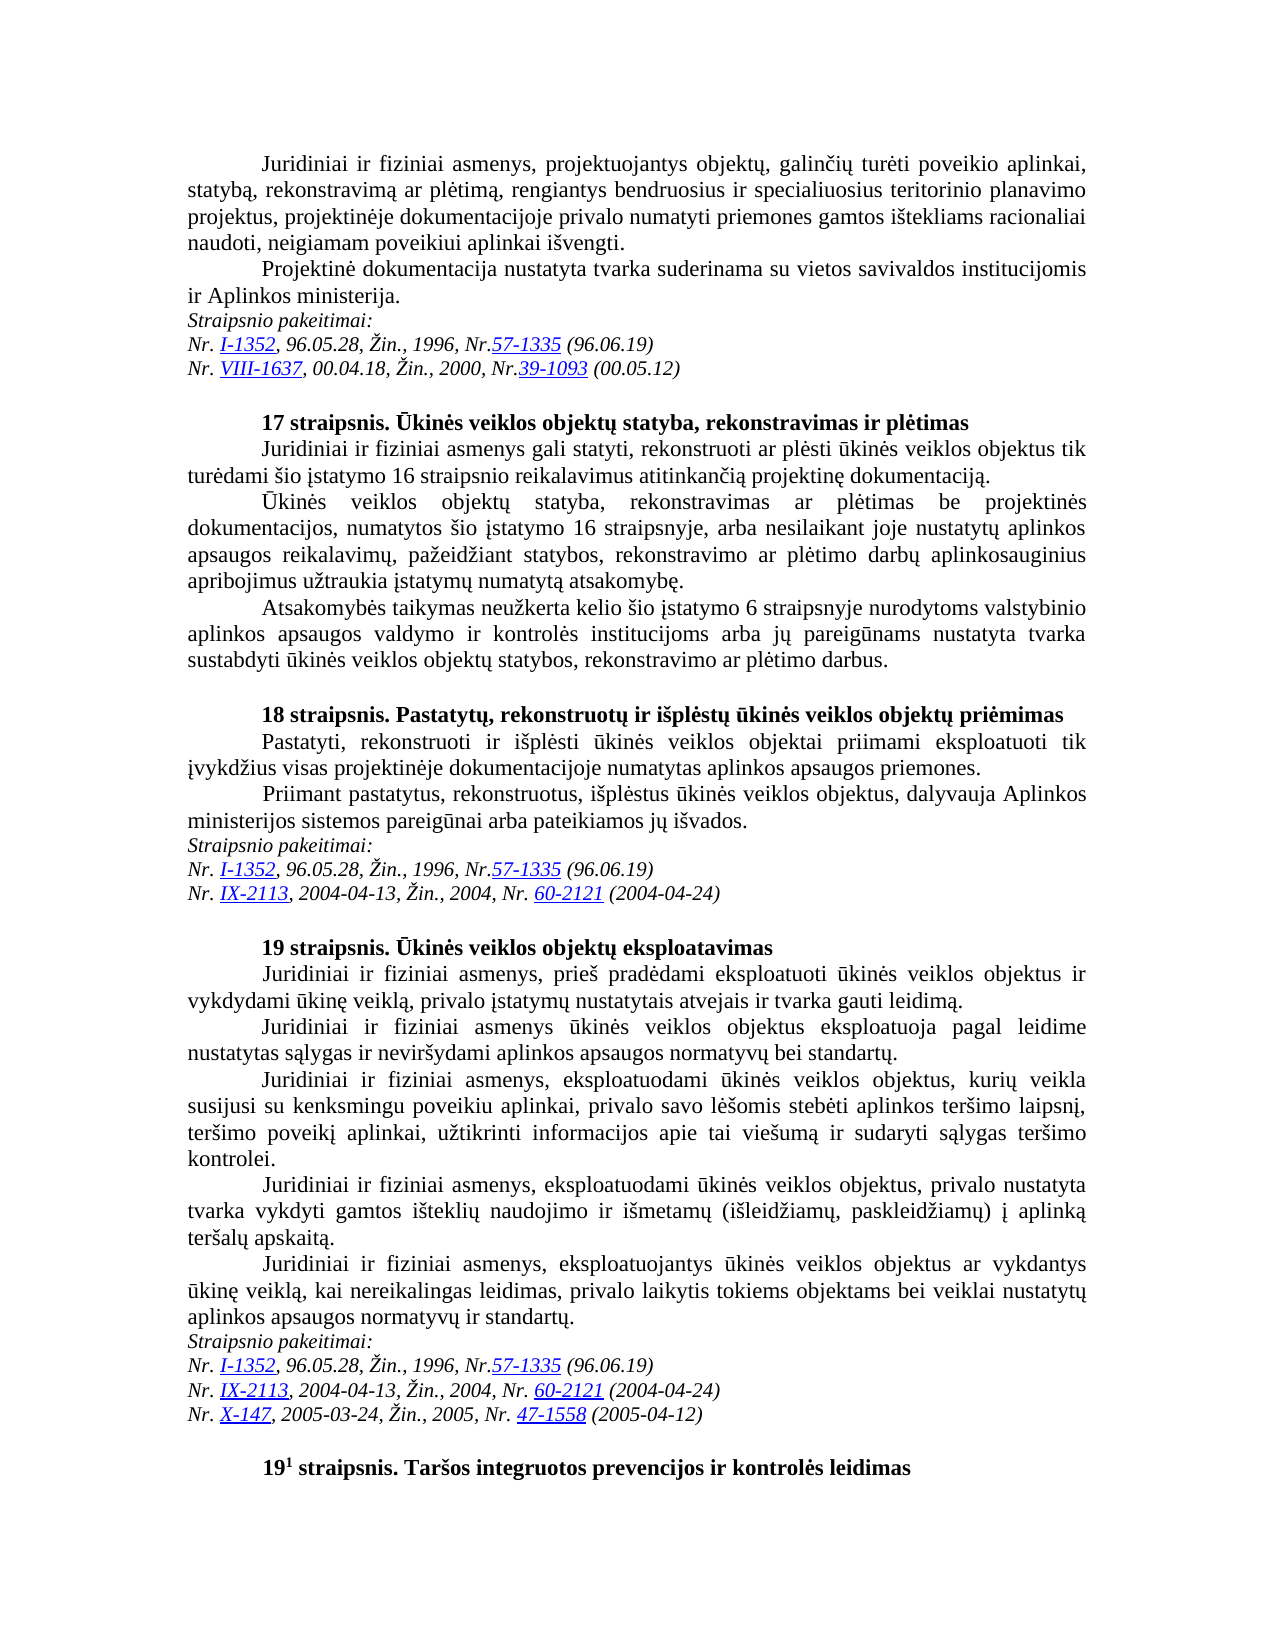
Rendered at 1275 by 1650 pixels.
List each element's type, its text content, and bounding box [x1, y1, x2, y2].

text Juridiniai ir fiziniai asmenys, eksploatuojantys ūkinės veiklos objektus ar vykdantys ūkinę veiklą, kai nereikalingas leidimas, privalo laikytis tokiems objektams bei veiklai nustatytų aplinkos apsaugos normatyvų ir standartų. [187, 1250, 1087, 1329]
text Straipsnio pakeitimai: [187, 833, 1087, 857]
text Ūkinės veiklos objektų statyba, rekonstravimas ar plėtimas be projektinės dokumentacijos, numatytos šio įstatymo 16 straipsnyje, arba nesilaikant joje nustatytų aplinkos apsaugos reikalavimų, pažeidžiant statybos, rekonstravimo ar plėtimo darbų aplinkosauginius apribojimus užtraukia įstatymų numatytą atsakomybę. [187, 488, 1087, 593]
text 191 straipsnis. Taršos integruotos prevencijos ir kontrolės leidimas [187, 1454, 1087, 1481]
text Juridiniai ir fiziniai asmenys, projektuojantys objektų, galinčių turėti poveikio aplinkai, statybą, rekonstravimą ar plėtimą, rengiantys bendruosius ir specialiuosius teritorinio planavimo projektus, projektinėje dokumentacijoje privalo numatyti priemones gamtos ištekliams racionaliai naudoti, neigiamam poveikiui aplinkai išvengti. [187, 150, 1087, 255]
text Pastatyti, rekonstruoti ir išplėsti ūkinės veiklos objektai priimami eksploatuoti tik įvykdžius visas projektinėje dokumentacijoje numatytas aplinkos apsaugos priemones. [187, 728, 1087, 780]
text Straipsnio pakeitimai: [187, 1329, 1087, 1353]
text Nr. I-1352, 96.05.28, Žin., 1996, Nr.57-1335 (96.06.19) [187, 857, 1087, 881]
text Juridiniai ir fiziniai asmenys, eksploatuodami ūkinės veiklos objektus, privalo nustatyta tvarka vykdyti gamtos išteklių naudojimo ir išmetamų (išleidžiamų, paskleidžiamų) į aplinką teršalų apskaitą. [187, 1171, 1087, 1250]
text Juridiniai ir fiziniai asmenys, prieš pradėdami eksploatuoti ūkinės veiklos objektus ir vykdydami ūkinę veiklą, privalo įstatymų nustatytais atvejais ir tvarka gauti leidimą. [187, 960, 1087, 1013]
text 18 straipsnis. Pastatytų, rekonstruotų ir išplėstų ūkinės veiklos objektų priėmimas [187, 701, 1087, 728]
text Projektinė dokumentacija nustatyta tvarka suderinama su vietos savivaldos institucijomis ir Aplinkos ministerija. [187, 255, 1087, 308]
text Nr. X-147, 2005-03-24, Žin., 2005, Nr. 47-1558 (2005-04-12) [187, 1402, 1087, 1426]
text Nr. I-1352, 96.05.28, Žin., 1996, Nr.57-1335 (96.06.19) [187, 332, 1087, 356]
text Straipsnio pakeitimai: [187, 308, 1087, 332]
text Juridiniai ir fiziniai asmenys gali statyti, rekonstruoti ar plėsti ūkinės veiklos objektus tik turėdami šio įstatymo 16 straipsnio reikalavimus atitinkančią projektinę dokumentaciją. [187, 435, 1087, 488]
text Priimant pastatytus, rekonstruotus, išplėstus ūkinės veiklos objektus, dalyvauja Aplinkos ministerijos sistemos pareigūnai arba pateikiamos jų išvados. [187, 780, 1087, 833]
text Juridiniai ir fiziniai asmenys, eksploatuodami ūkinės veiklos objektus, kurių veikla susijusi su kenksmingu poveikiu aplinkai, privalo savo lėšomis stebėti aplinkos teršimo laipsnį, teršimo poveikį aplinkai, užtikrinti informacijos apie tai viešumą ir sudaryti sąlygas teršimo kontrolei. [187, 1066, 1087, 1171]
text 17 straipsnis. Ūkinės veiklos objektų statyba, rekonstravimas ir plėtimas [187, 409, 1087, 435]
text Nr. I-1352, 96.05.28, Žin., 1996, Nr.57-1335 (96.06.19) [187, 1353, 1087, 1377]
text Nr. IX-2113, 2004-04-13, Žin., 2004, Nr. 60-2121 (2004-04-24) [187, 1377, 1087, 1402]
text Nr. IX-2113, 2004-04-13, Žin., 2004, Nr. 60-2121 (2004-04-24) [187, 881, 1087, 905]
text 19 straipsnis. Ūkinės veiklos objektų eksploatavimas [187, 934, 1087, 960]
text Atsakomybės taikymas neužkerta kelio šio įstatymo 6 straipsnyje nurodytoms valstybinio aplinkos apsaugos valdymo ir kontrolės institucijoms arba jų pareigūnams nustatyta tvarka sustabdyti ūkinės veiklos objektų statybos, rekonstravimo ar plėtimo darbus. [187, 593, 1087, 673]
text Nr. VIII-1637, 00.04.18, Žin., 2000, Nr.39-1093 (00.05.12) [187, 356, 1087, 380]
text Juridiniai ir fiziniai asmenys ūkinės veiklos objektus eksploatuoja pagal leidime nustatytas sąlygas ir neviršydami aplinkos apsaugos normatyvų bei standartų. [187, 1013, 1087, 1066]
